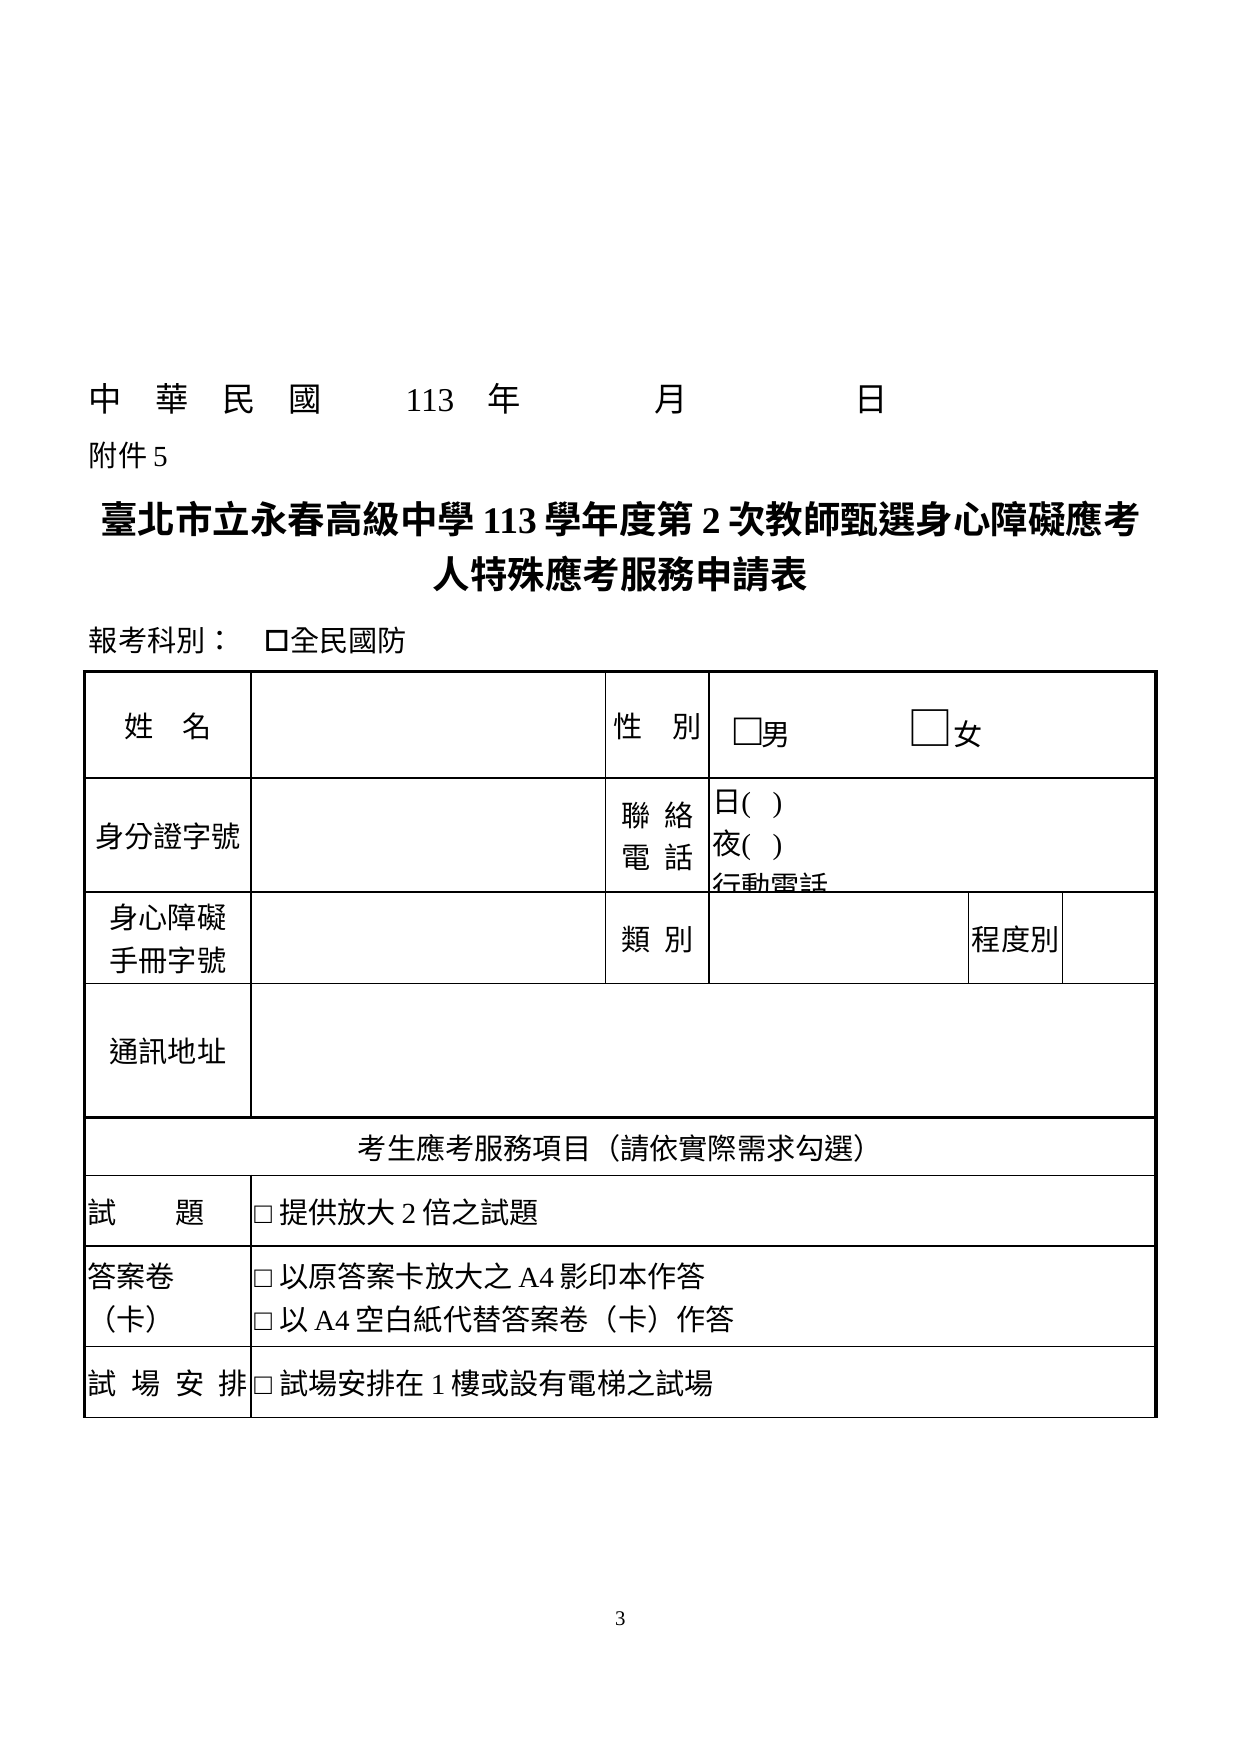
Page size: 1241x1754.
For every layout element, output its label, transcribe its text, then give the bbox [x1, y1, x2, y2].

text 附件5 [89, 433, 1152, 475]
table_cell [252, 893, 605, 982]
text 報考科別： 全民國防 [89, 626, 1152, 657]
table_cell 聯 絡 電 話 [606, 779, 708, 891]
table_cell 程度別 [969, 893, 1062, 982]
table_cell [1063, 893, 1154, 982]
table_cell □ 提供放大2倍之試題 [252, 1176, 1154, 1245]
table_cell 答案卷（卡） [86, 1247, 250, 1346]
table_cell 身分證字號 [86, 779, 250, 891]
table_cell 考生應考服務項目（請依實際需求勾選） [86, 1119, 1154, 1174]
table_cell □ 以原答案卡放大之A4影印本作答 □ 以A4空白紙代替答案卷（卡）作答 [252, 1247, 1154, 1346]
table_header 姓 名 [86, 673, 250, 777]
text 中 華 民 國 113 年 月 日 [89, 372, 1152, 421]
table_cell 類 別 [606, 893, 708, 982]
table_header [252, 673, 605, 777]
table_cell □ 試場安排在1樓或設有電梯之試場 [252, 1347, 1154, 1417]
table_cell 試 場 安 排 [86, 1347, 250, 1417]
table_cell 通訊地址 [86, 984, 250, 1116]
table_header □男 □女 [710, 673, 1154, 777]
table_cell 日( ) 夜( ) 行動電話 [710, 779, 1154, 891]
text 臺北市立永春高級中學113學年度第2次教師甄選身心障礙應考人特殊應考服務申請表 [89, 490, 1152, 599]
table_cell [252, 779, 605, 891]
table_cell [252, 984, 1154, 1116]
table_cell [710, 893, 968, 982]
table_cell 試 題 [86, 1176, 250, 1245]
table_cell 身心障礙 手冊字號 [86, 893, 250, 982]
table_header 性 別 [606, 673, 708, 777]
